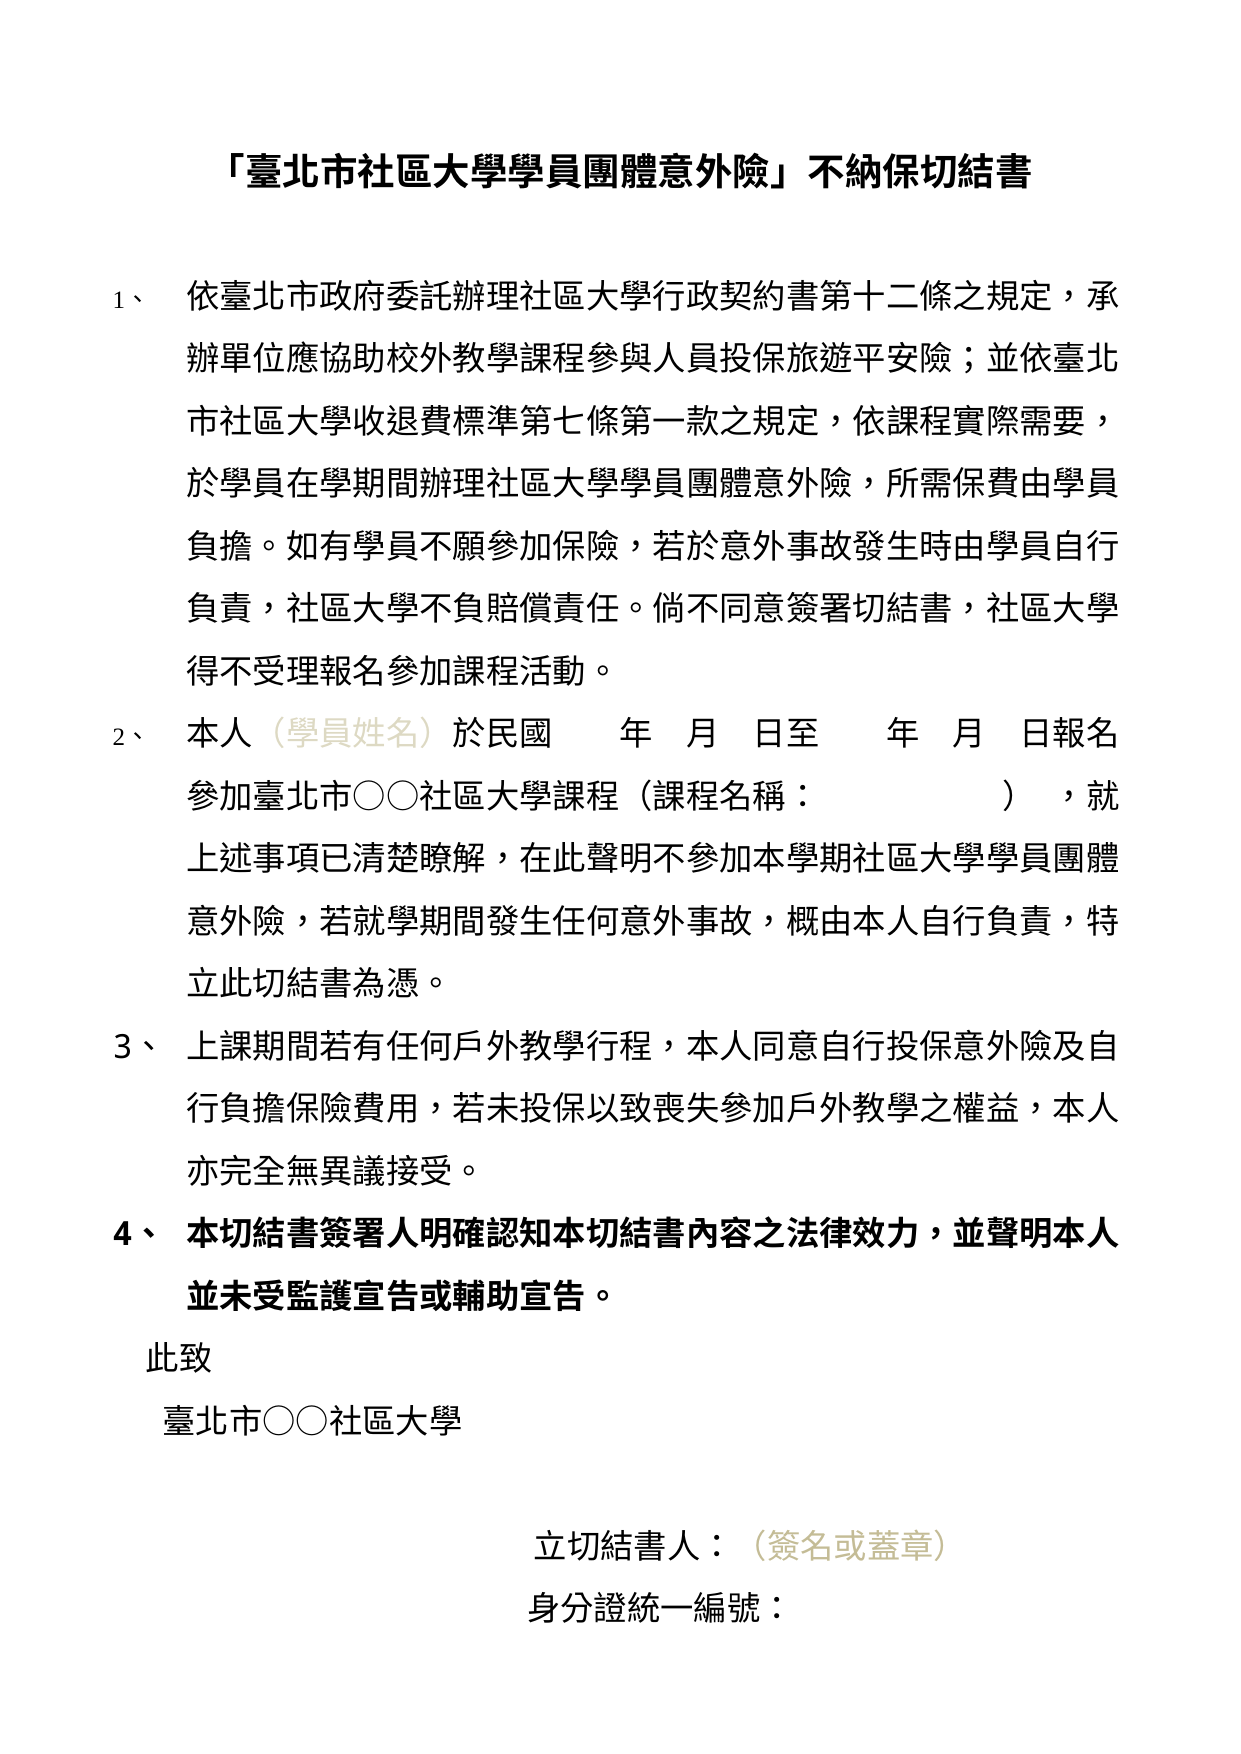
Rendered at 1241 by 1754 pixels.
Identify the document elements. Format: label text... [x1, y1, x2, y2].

list 本人（學員姓名）於民國 年 月 日至 年 月 日報名參加臺北市○○社區大學課程（課程名稱： ） ，就上述事項已清楚瞭解，在此聲明不參加本學期社區大學學員團體意外險，若就學期間發生任何意外事故，概由本人自行負責，特立此切結書為憑。 [112, 689, 1128, 1002]
text 立切結書人：（簽名或蓋章） [112, 1502, 1128, 1564]
list 上課期間若有任何戶外教學行程，本人同意自行投保意外險及自行負擔保險費用，若未投保以致喪失參加戶外教學之權益，本人亦完全無異議接受。 [112, 1002, 1128, 1189]
list 依臺北市政府委託辦理社區大學行政契約書第十二條之規定，承辦單位應協助校外教學課程參與人員投保旅遊平安險；並依臺北市社區大學收退費標準第七條第一款之規定，依課程實際需要，於學員在學期間辦理社區大學學員團體意外險，所需保費由學員負擔。如有學員不願參加保險，若於意外事故發生時由學員自行負責，社區大學不負賠償責任。倘不同意簽署切結書，社區大學得不受理報名參加課程活動。 [112, 252, 1128, 689]
text 身分證統一編號： [112, 1564, 1128, 1627]
text 臺北市○○社區大學 [112, 1377, 1128, 1439]
text 「臺北市社區大學學員團體意外險」不納保切結書 [112, 127, 1128, 189]
list 本切結書簽署人明確認知本切結書內容之法律效力，並聲明本人並未受監護宣告或輔助宣告。 [112, 1189, 1128, 1314]
text 此致 [112, 1314, 1128, 1377]
